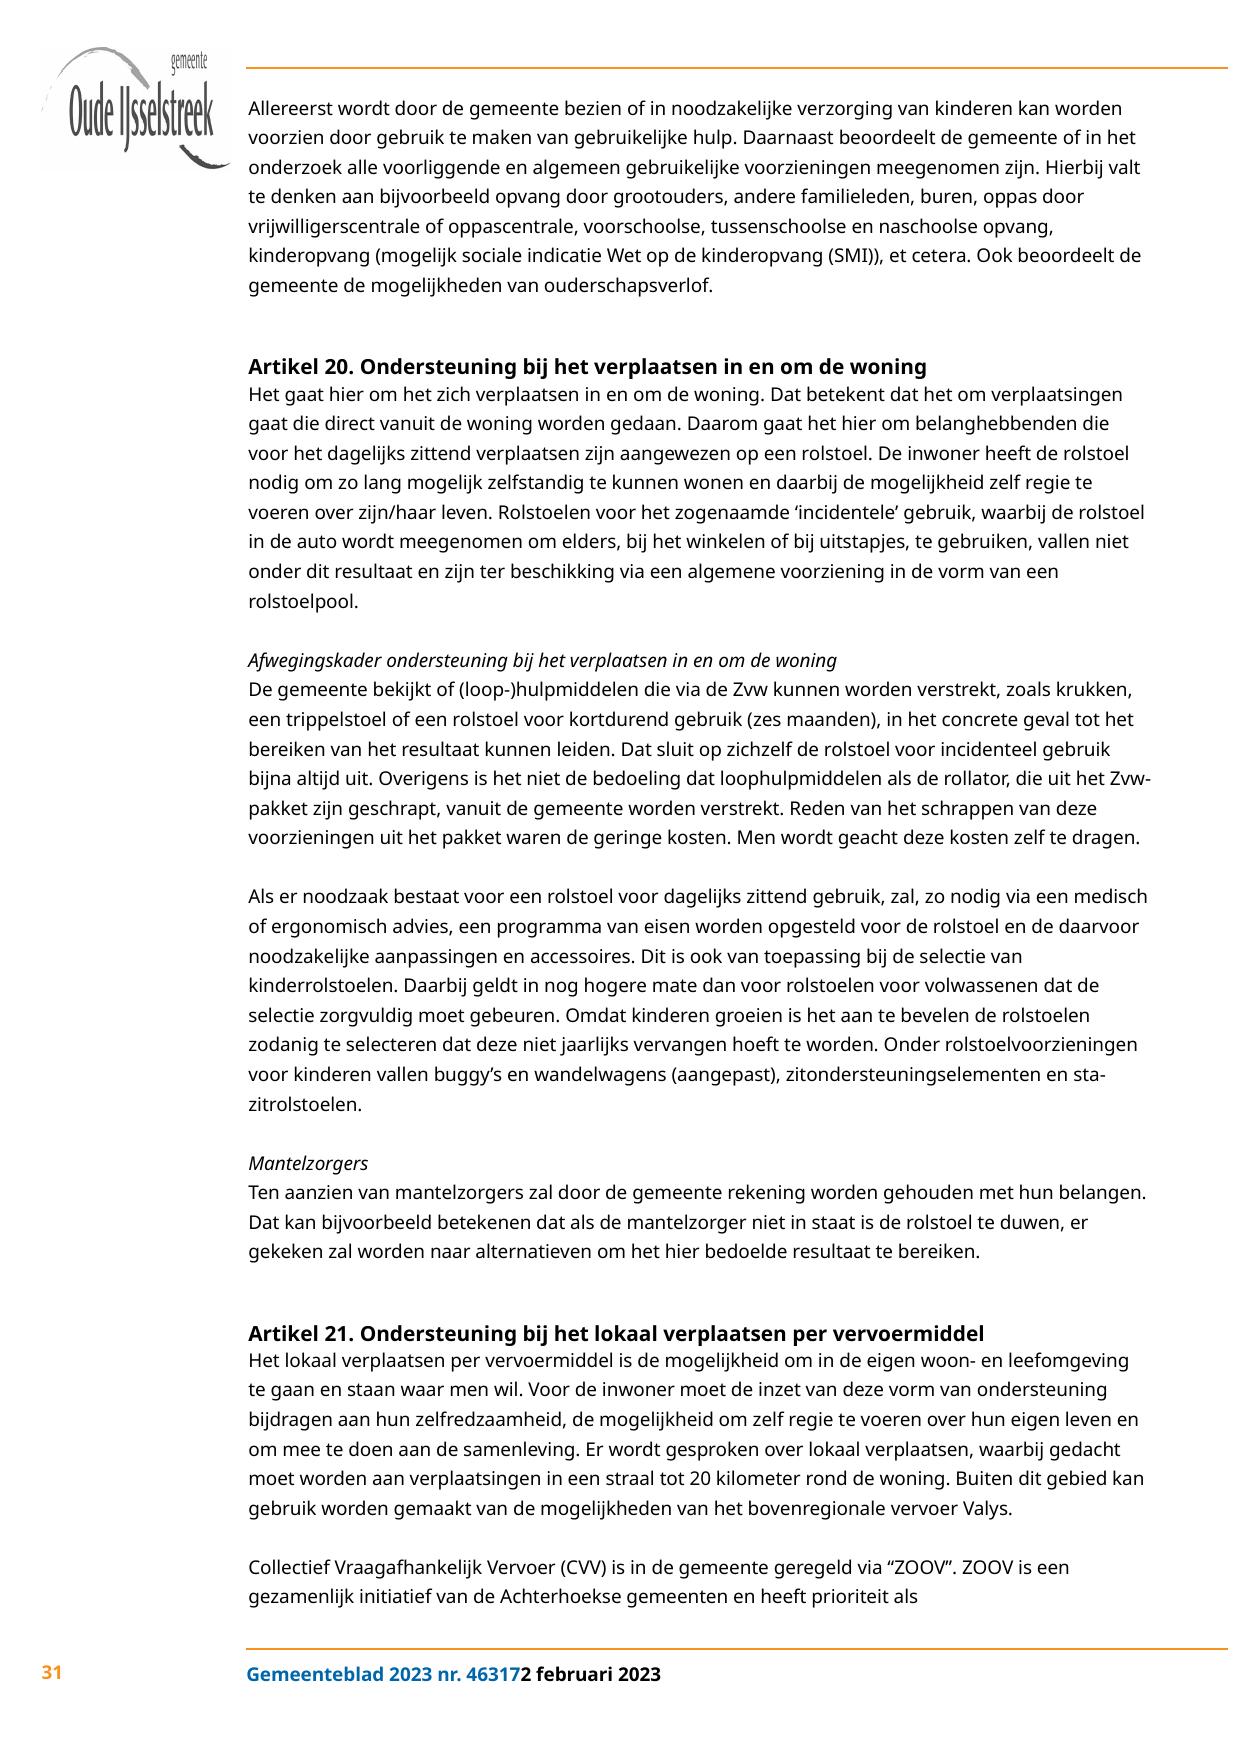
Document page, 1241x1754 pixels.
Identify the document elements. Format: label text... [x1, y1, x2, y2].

text Artikel 21. Ondersteuning bij het lokaal verplaatsen per vervoermiddel [248, 1319, 1152, 1347]
text Artikel 20. Ondersteuning bij het verplaatsen in en om de woning [248, 352, 1152, 381]
text Het lokaal verplaatsen per vervoermiddel is de mogelijkheid om in de eigen woon- en leefomgeving te gaan en staan waar men wil. Voor de inwoner moet de inzet van deze vorm van ondersteuning bijdragen aan hun zelfredzaamheid, de mogelijkheid om zelf regie te voeren over hun eigen leven en om mee te doen aan de samenleving. Er wordt gesproken over lokaal verplaatsen, waarbij gedacht moet worden aan verplaatsingen in een straal tot 20 kilometer rond de woning. Buiten dit gebied kan gebruik worden gemaakt van de mogelijkheden van het bovenregionale vervoer Valys. [248, 1347, 1152, 1521]
text De gemeente bekijkt of (loop-)hulpmiddelen die via de Zvw kunnen worden verstrekt, zoals krukken, een trippelstoel of een rolstoel voor kortdurend gebruik (zes maanden), in het concrete geval tot het bereiken van het resultaat kunnen leiden. Dat sluit op zichzelf de rolstoel voor incidenteel gebruik bijna altijd uit. Overigens is het niet de bedoeling dat loophulpmiddelen als de rollator, die uit het Zvw-pakket zijn geschrapt, vanuit de gemeente worden verstrekt. Reden van het schrappen van deze voorzieningen uit het pakket waren de geringe kosten. Men wordt geacht deze kosten zelf te dragen. [248, 677, 1152, 850]
text Het gaat hier om het zich verplaatsen in en om de woning. Dat betekent dat het om verplaatsingen gaat die direct vanuit de woning worden gedaan. Daarom gaat het hier om belanghebbenden die voor het dagelijks zittend verplaatsen zijn aangewezen op een rolstoel. De inwoner heeft de rolstoel nodig om zo lang mogelijk zelfstandig te kunnen wonen en daarbij de mogelijkheid zelf regie te voeren over zijn/haar leven. Rolstoelen voor het zogenaamde ‘incidentele’ gebruik, waarbij de rolstoel in de auto wordt meegenomen om elders, bij het winkelen of bij uitstapjes, te gebruiken, vallen niet onder dit resultaat en zijn ter beschikking via een algemene voorziening in de vorm van een rolstoelpool. [248, 381, 1152, 613]
picture [41, 47, 231, 172]
text Collectief Vraagafhankelijk Vervoer (CVV) is in de gemeente geregeld via “ZOOV”. ZOOV is een gezamenlijk initiatief van de Achterhoekse gemeenten en heeft prioriteit als [248, 1554, 1152, 1609]
text Afwegingskader ondersteuning bij het verplaatsen in en om de woning [248, 647, 1152, 673]
text Als er noodzaak bestaat voor een rolstoel voor dagelijks zittend gebruik, zal, zo nodig via een medisch of ergonomisch advies, een programma van eisen worden opgesteld voor de rolstoel en de daarvoor noodzakelijke aanpassingen en accessoires. Dit is ook van toepassing bij de selectie van kinderrolstoelen. Daarbij geldt in nog hogere mate dan voor rolstoelen voor volwassenen dat de selectie zorgvuldig moet gebeuren. Omdat kinderen groeien is het aan te bevelen de rolstoelen zodanig te selecteren dat deze niet jaarlijks vervangen hoeft te worden. Onder rolstoelvoorzieningen voor kinderen vallen buggy’s en wandelwagens (aangepast), zitondersteuningselementen en sta-zitrolstoelen. [248, 884, 1152, 1116]
text Allereerst wordt door de gemeente bezien of in noodzakelijke verzorging van kinderen kan worden voorzien door gebruik te maken van gebruikelijke hulp. Daarnaast beoordeelt de gemeente of in het onderzoek alle voorliggende en algemeen gebruikelijke voorzieningen meegenomen zijn. Hierbij valt te denken aan bijvoorbeeld opvang door grootouders, andere familieleden, buren, oppas door vrijwilligerscentrale of oppascentrale, voorschoolse, tussenschoolse en naschoolse opvang, kinderopvang (mogelijk sociale indicatie Wet op de kinderopvang (SMI)), et cetera. Ook beoordeelt de gemeente de mogelijkheden van ouderschapsverlof. [248, 95, 1152, 298]
text Mantelzorgers [248, 1150, 1152, 1176]
text Ten aanzien van mantelzorgers zal door de gemeente rekening worden gehouden met hun belangen. Dat kan bijvoorbeeld betekenen dat als de mantelzorger niet in staat is de rolstoel te duwen, er gekeken zal worden naar alternatieven om het hier bedoelde resultaat te bereiken. [248, 1179, 1152, 1264]
